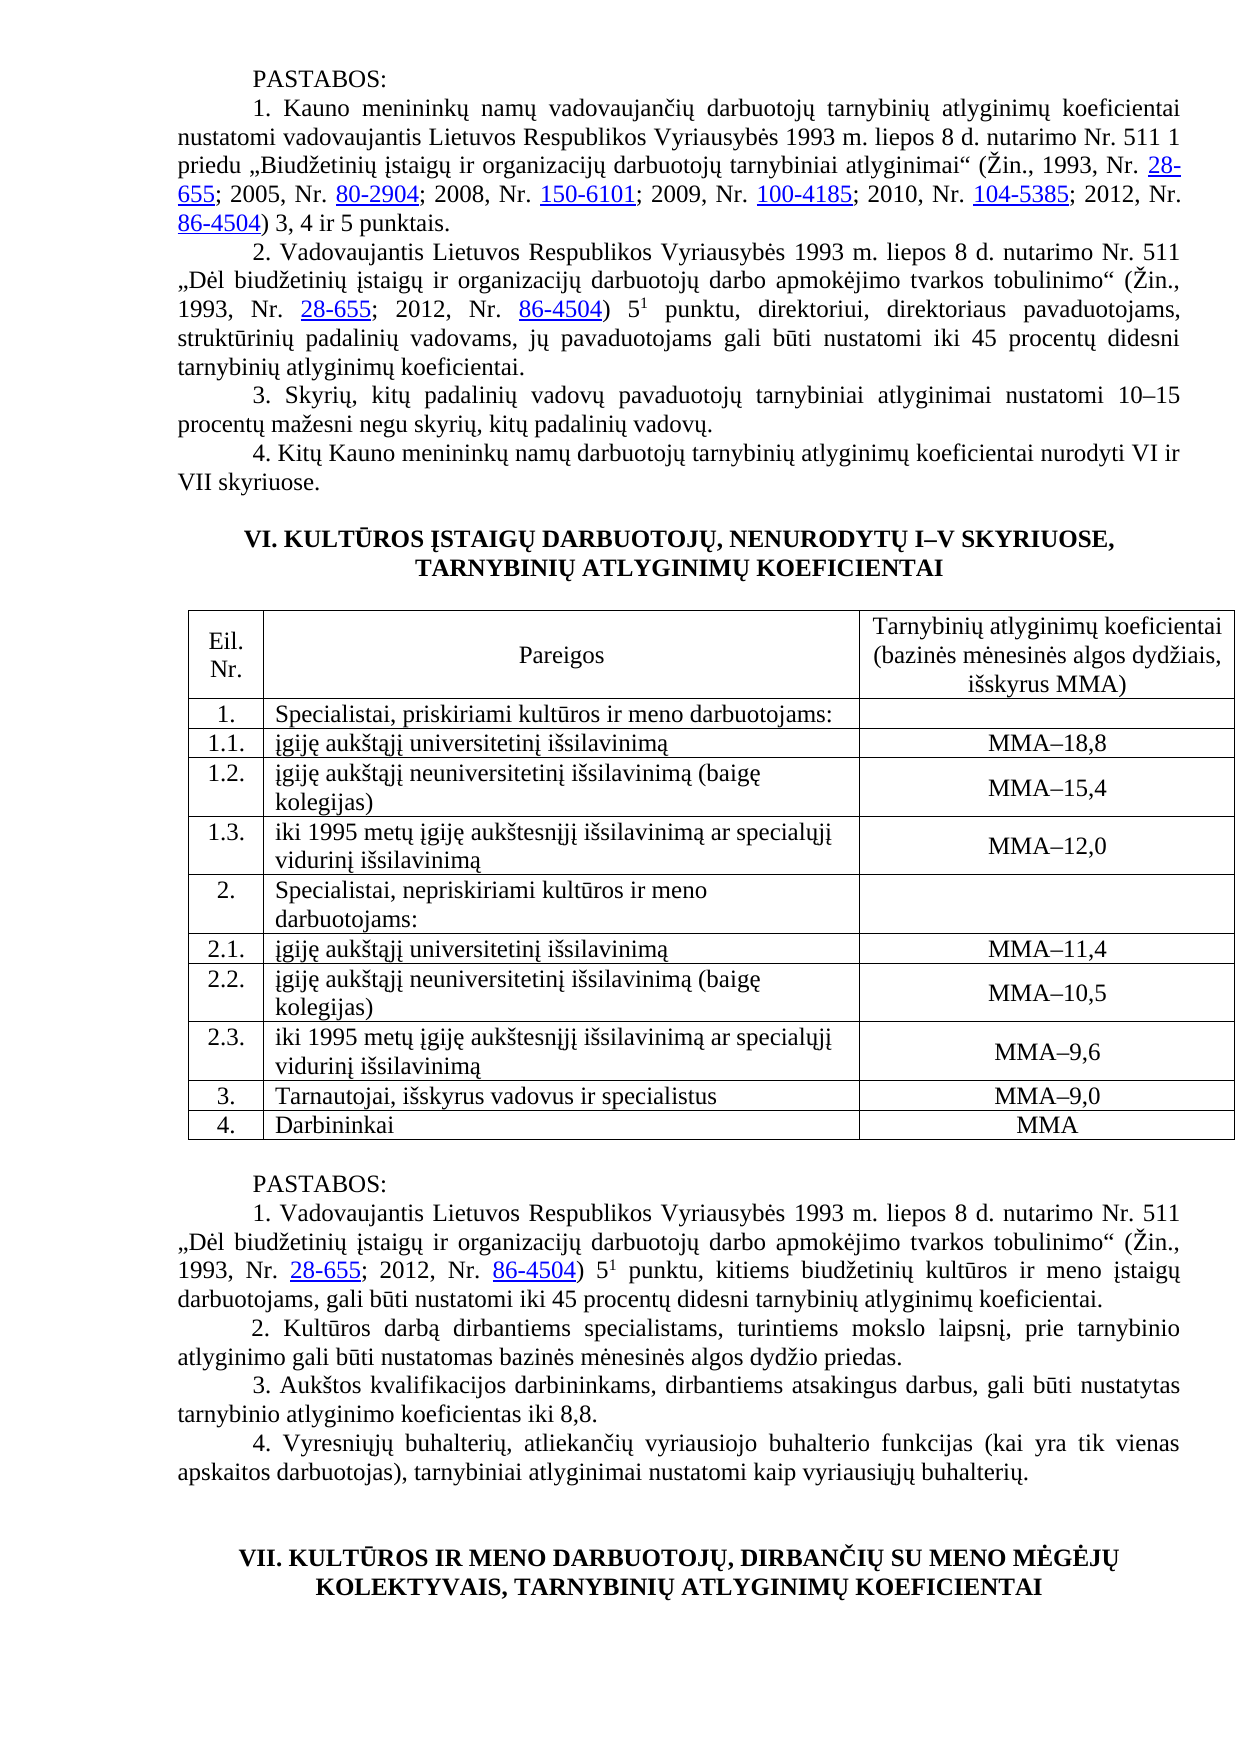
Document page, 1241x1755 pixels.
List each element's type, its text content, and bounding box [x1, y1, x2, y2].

text 3. Skyrių, kitų padalinių vadovų pavaduotojų tarnybiniai atlyginimai nustatomi 10–15 procentų mažesni negu skyrių, kitų padalinių vadovų. [177, 380, 1181, 438]
table_cell [860, 875, 1234, 933]
table_cell MMA–9,6 [860, 1022, 1234, 1080]
table_cell 1.1. [189, 729, 263, 757]
text 2. Vadovaujantis Lietuvos Respublikos Vyriausybės 1993 m. liepos 8 d. nutarimo Nr. 511 „Dėl biudžetinių įstaigų ir organizacijų darbuotojų darbo apmokėjimo tvarkos tobulinimo“ (Žin., 1993, Nr. 28-655; 2012, Nr. 86-4504) 51 punktu, direktoriui, direktoriaus pavaduotojams, struktūrinių padalinių vadovams, jų pavaduotojams gali būti nustatomi iki 45 procentų didesni tarnybinių atlyginimų koeficientai. [177, 237, 1181, 380]
table_header Pareigos [264, 611, 859, 698]
text 3. Aukštos kvalifikacijos darbininkams, dirbantiems atsakingus darbus, gali būti nustatytas tarnybinio atlyginimo koeficientas iki 8,8. [177, 1370, 1181, 1428]
table_cell Specialistai, nepriskiriami kultūros ir meno darbuotojams: [264, 875, 859, 933]
text VI. KULTŪROS ĮSTAIGŲ DARBUOTOJŲ, NENURODYTŲ I–V SKYRIUOSE, TARNYBINIŲ ATLYGINIMŲ KOEFICIENTAI [177, 524, 1181, 582]
table_cell iki 1995 metų įgiję aukštesnįjį išsilavinimą ar specialųjį vidurinį išsilavinimą [264, 817, 859, 874]
text 2. Kultūros darbą dirbantiems specialistams, turintiems mokslo laipsnį, prie tarnybinio atlyginimo gali būti nustatomas bazinės mėnesinės algos dydžio priedas. [177, 1313, 1181, 1370]
table_header Eil. Nr. [189, 611, 263, 698]
table_cell MMA–18,8 [860, 729, 1234, 757]
table_cell įgiję aukštąjį neuniversitetinį išsilavinimą (baigę kolegijas) [264, 964, 859, 1021]
table_cell 2.3. [189, 1022, 263, 1080]
table_cell įgiję aukštąjį neuniversitetinį išsilavinimą (baigę kolegijas) [264, 758, 859, 816]
table_cell 4. [189, 1111, 263, 1139]
table_cell Tarnautojai, išskyrus vadovus ir specialistus [264, 1081, 859, 1109]
table_cell 2. [189, 875, 263, 933]
table_cell Specialistai, priskiriami kultūros ir meno darbuotojams: [264, 699, 859, 727]
text 4. Kitų Kauno menininkų namų darbuotojų tarnybinių atlyginimų koeficientai nurodyti VI ir VII skyriuose. [177, 438, 1181, 495]
table_cell 1.3. [189, 817, 263, 874]
table_cell 2.1. [189, 934, 263, 963]
table_cell MMA–15,4 [860, 758, 1234, 816]
table_header Tarnybinių atlyginimų koeficientai (bazinės mėnesinės algos dydžiais, išskyrus MMA) [860, 611, 1234, 698]
table_cell 3. [189, 1081, 263, 1109]
table_cell 2.2. [189, 964, 263, 1021]
table_cell 1.2. [189, 758, 263, 816]
table_cell MMA–10,5 [860, 964, 1234, 1021]
text PASTABOS: [177, 1169, 1181, 1198]
table_cell 1. [189, 699, 263, 727]
table_cell MMA–9,0 [860, 1081, 1234, 1109]
table_cell Darbininkai [264, 1111, 859, 1139]
table_cell įgiję aukštąjį universitetinį išsilavinimą [264, 934, 859, 963]
table_cell iki 1995 metų įgiję aukštesnįjį išsilavinimą ar specialųjį vidurinį išsilavinimą [264, 1022, 859, 1080]
table_cell MMA [860, 1111, 1234, 1139]
table_cell MMA–12,0 [860, 817, 1234, 874]
text 1. Kauno menininkų namų vadovaujančių darbuotojų tarnybinių atlyginimų koeficientai nustatomi vadovaujantis Lietuvos Respublikos Vyriausybės 1993 m. liepos 8 d. nutarimo Nr. 511 1 priedu „Biudžetinių įstaigų ir organizacijų darbuotojų tarnybiniai atlyginimai“ (Žin., 1993, Nr. 28-655; 2005, Nr. 80-2904; 2008, Nr. 150-6101; 2009, Nr. 100-4185; 2010, Nr. 104-5385; 2012, Nr. 86-4504) 3, 4 ir 5 punktais. [177, 93, 1181, 237]
table_cell MMA–11,4 [860, 934, 1234, 963]
table_cell [860, 699, 1234, 727]
text 1. Vadovaujantis Lietuvos Respublikos Vyriausybės 1993 m. liepos 8 d. nutarimo Nr. 511 „Dėl biudžetinių įstaigų ir organizacijų darbuotojų darbo apmokėjimo tvarkos tobulinimo“ (Žin., 1993, Nr. 28-655; 2012, Nr. 86-4504) 51 punktu, kitiems biudžetinių kultūros ir meno įstaigų darbuotojams, gali būti nustatomi iki 45 procentų didesni tarnybinių atlyginimų koeficientai. [177, 1198, 1181, 1313]
text 4. Vyresniųjų buhalterių, atliekančių vyriausiojo buhalterio funkcijas (kai yra tik vienas apskaitos darbuotojas), tarnybiniai atlyginimai nustatomi kaip vyriausiųjų buhalterių. [177, 1428, 1181, 1485]
text PASTABOS: [177, 64, 1181, 93]
table_cell įgiję aukštąjį universitetinį išsilavinimą [264, 729, 859, 757]
text VII. KULTŪROS IR MENO DARBUOTOJŲ, DIRBANČIŲ SU MENO MĖGĖJŲ KOLEKTYVAIS, TARNYBINIŲ ATLYGINIMŲ KOEFICIENTAI [177, 1543, 1181, 1600]
